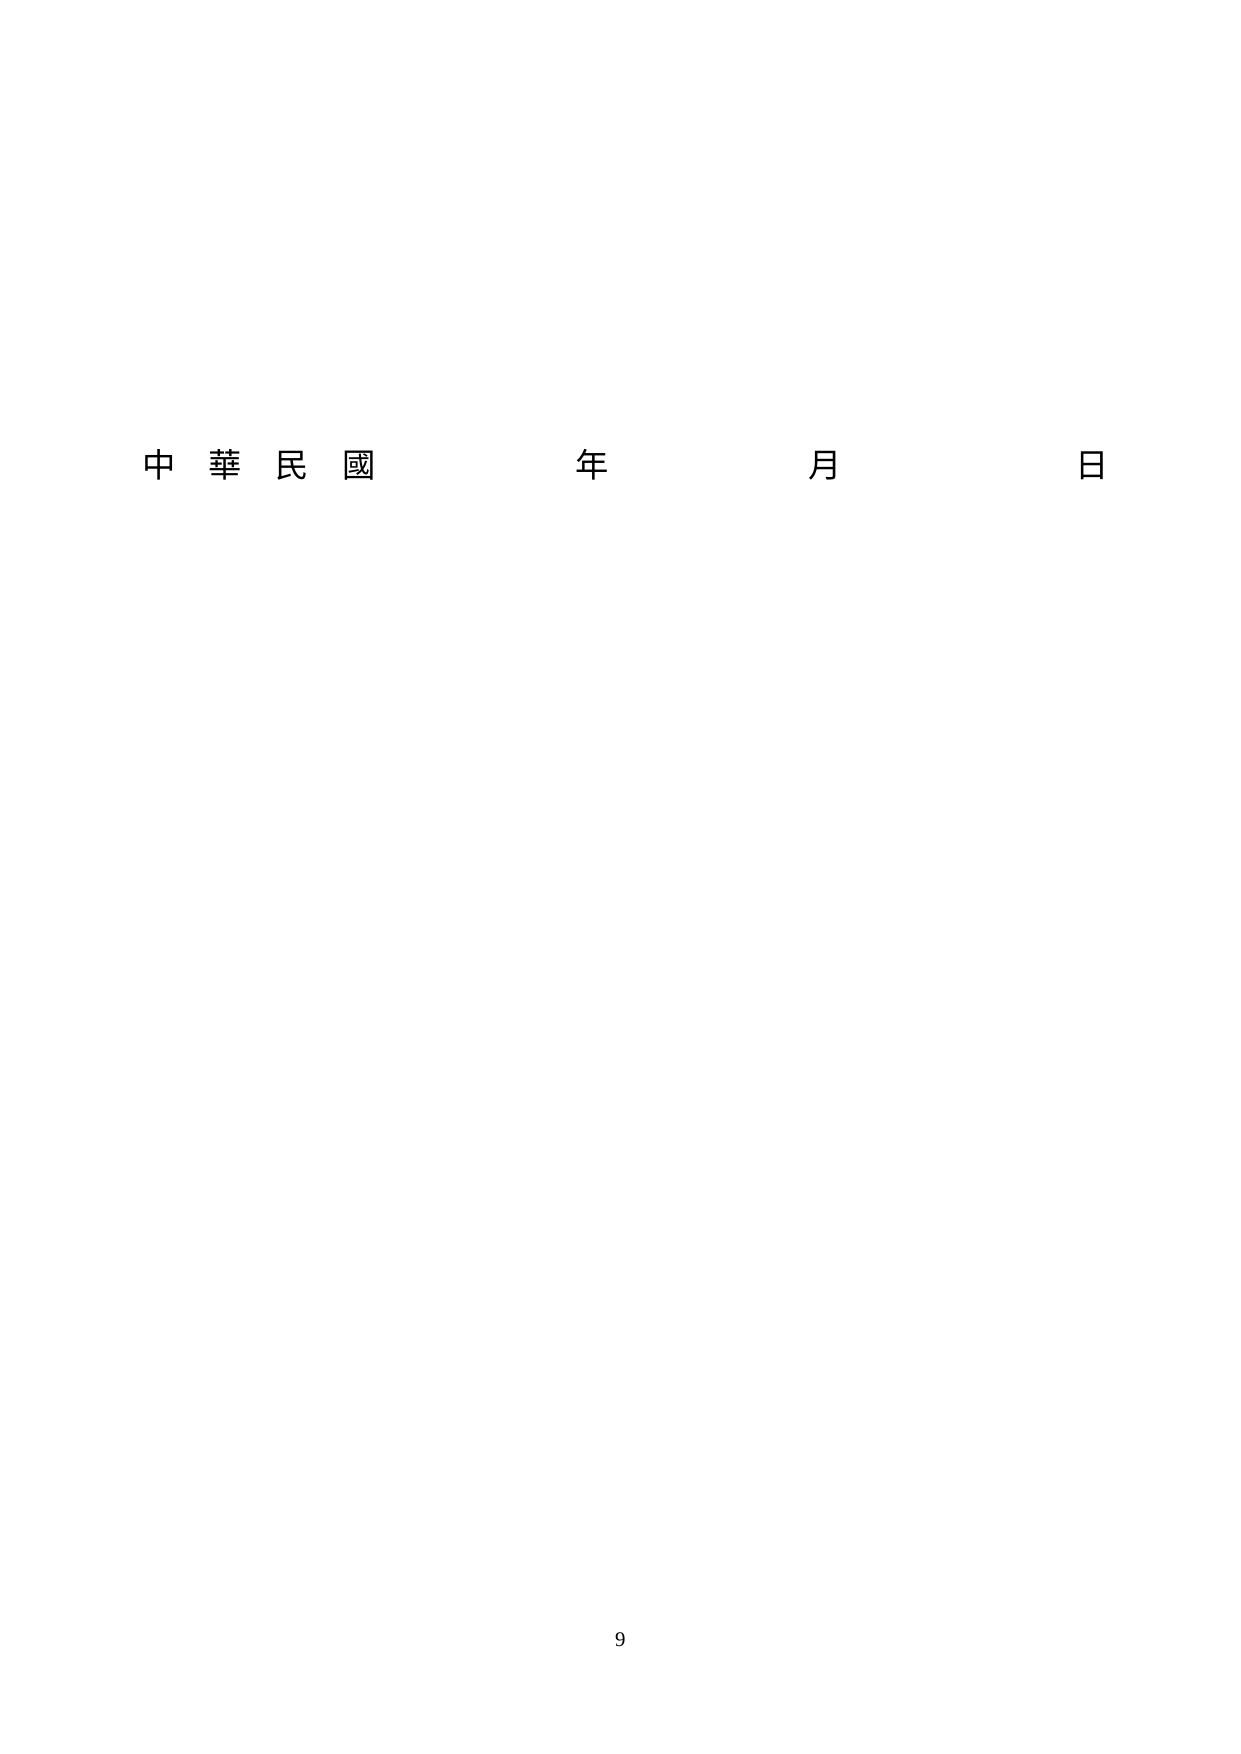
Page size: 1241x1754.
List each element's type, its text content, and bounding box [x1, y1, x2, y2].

text 中 華 民 國 年 月 日 [106, 438, 1144, 487]
